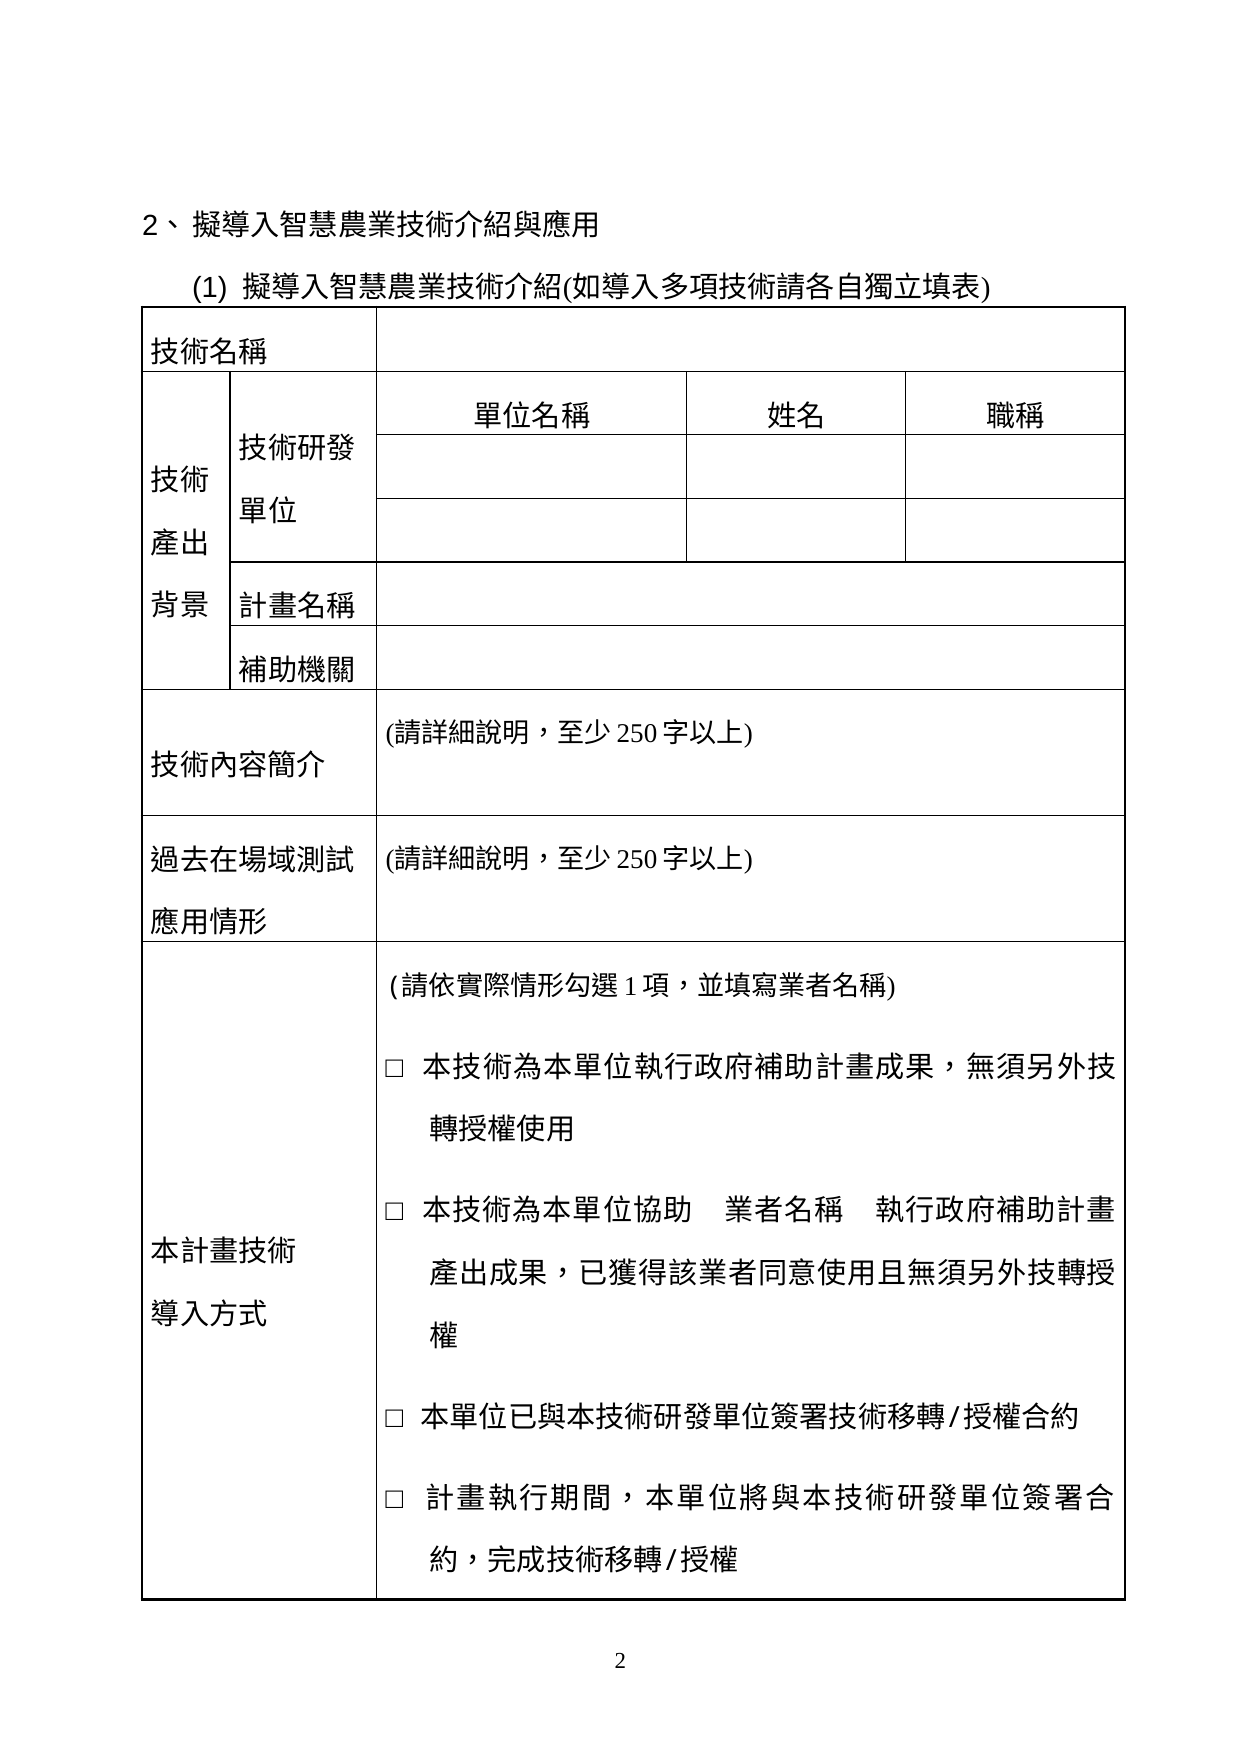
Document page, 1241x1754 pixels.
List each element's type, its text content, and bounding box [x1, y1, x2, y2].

table_cell 技術研發單位 [231, 372, 376, 561]
table_cell 本計畫技術 導入方式 [143, 942, 376, 1598]
table_cell (請詳細說明，至少250字以上) [377, 816, 1124, 941]
table_header [377, 308, 1124, 371]
table_cell [687, 435, 905, 498]
table_cell [377, 499, 686, 561]
table_cell 計畫名稱 [231, 563, 376, 625]
table_cell [377, 435, 686, 498]
table_cell 姓名 [687, 372, 905, 434]
list 擬導入智慧農業技術介紹(如導入多項技術請各自獨立填表) [192, 243, 1128, 306]
table_cell (請詳細說明，至少250字以上) [377, 690, 1124, 814]
table_cell (請依實際情形勾選1項，並填寫業者名稱) □ 本技術為本單位執行政府補助計畫成果，無須另外技轉授權使用 □ 本技術為本單位協助 業者名稱 執行政府補助計畫產出成果，已獲得該業者同意使用且無須另外技轉授權 □ 本單位已與本技術研發單位簽署技術移轉/授權合約 □ 計畫執行期間，本單位將與本技術研發單位簽署合約，完成技術移轉/授權 [377, 942, 1124, 1598]
list 擬導入智慧農業技術介紹與應用 [142, 181, 1128, 243]
table_header 技術名稱 [143, 308, 376, 371]
table_cell 單位名稱 [377, 372, 686, 434]
table_cell [377, 563, 1124, 625]
table_cell [906, 499, 1124, 561]
table_cell [687, 499, 905, 561]
table_cell 過去在場域測試應用情形 [143, 816, 376, 941]
table_cell 補助機關 [231, 626, 376, 688]
table_cell 技術內容簡介 [143, 690, 376, 814]
table_cell 技術產出 背景 [143, 372, 229, 688]
table_cell 職稱 [906, 372, 1124, 434]
table_cell [906, 435, 1124, 498]
table_cell [377, 626, 1124, 688]
